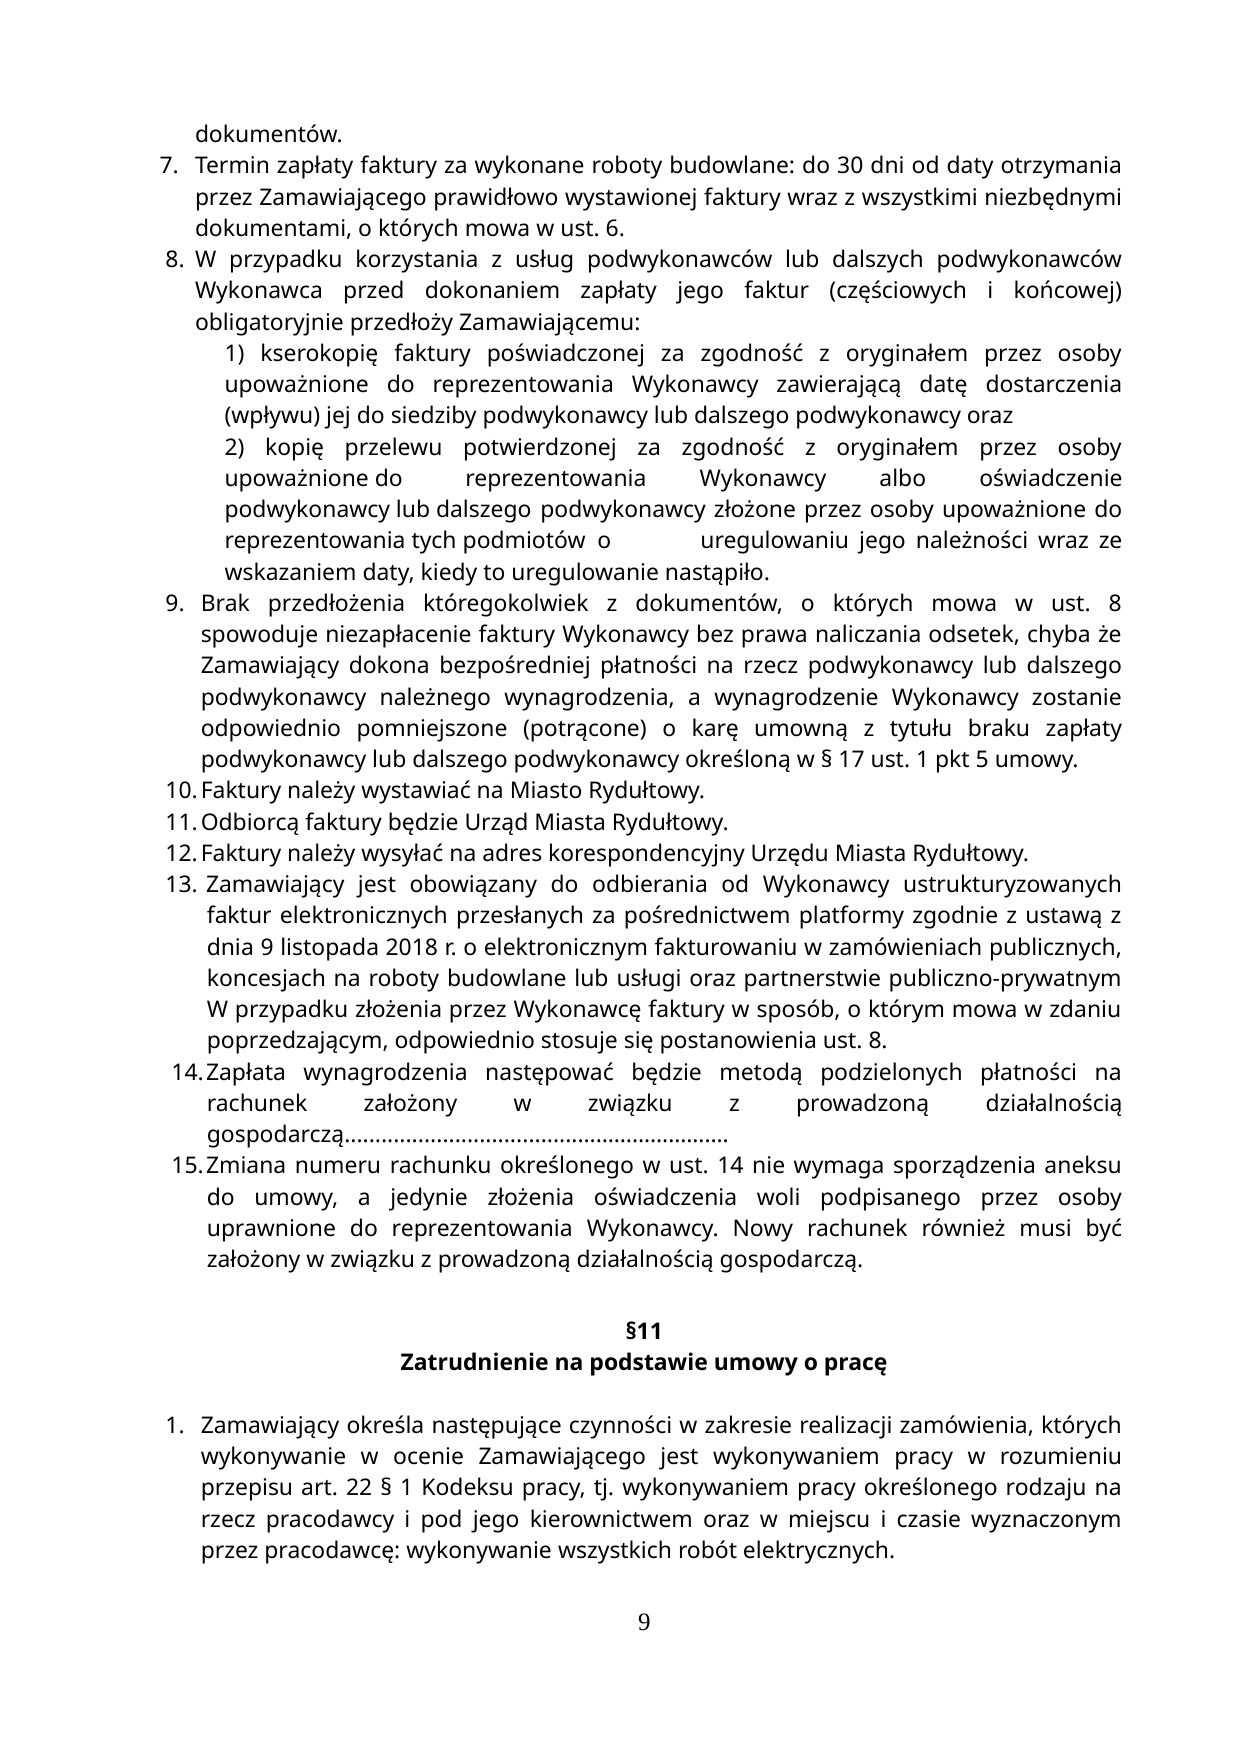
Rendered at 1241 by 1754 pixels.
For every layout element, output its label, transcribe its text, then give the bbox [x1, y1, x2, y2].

list Zapłata wynagrodzenia następować będzie metodą podzielonych płatności na rachunek założony w związku z prowadzoną działalnością gospodarczą......................................……………………. [171, 1056, 1123, 1149]
text §11 [165, 1315, 1123, 1346]
list Termin zapłaty faktury za wykonane roboty budowlane: do 30 dni od daty otrzymania przez Zamawiającego prawidłowo wystawionej faktury wraz z wszystkimi niezbędnymi dokumentami, o których mowa w ust. 6. [159, 149, 1123, 243]
list Faktury należy wysyłać na adres korespondencyjny Urzędu Miasta Rydułtowy. [165, 837, 1123, 868]
list 1) kserokopię faktury poświadczonej za zgodność z oryginałem przez osoby upoważnione do reprezentowania Wykonawcy zawierającą datę dostarczenia (wpływu) jej do siedziby podwykonawcy lub dalszego podwykonawcy oraz [159, 337, 1123, 431]
list 2) kopię przelewu potwierdzonej za zgodność z oryginałem przez osoby upoważnione do reprezentowania Wykonawcy albo oświadczenie podwykonawcy lub dalszego podwykonawcy złożone przez osoby upoważnione do reprezentowania tych podmiotów o uregulowaniu jego należności wraz ze wskazaniem daty, kiedy to uregulowanie nastąpiło. [159, 431, 1123, 587]
list Odbiorcą faktury będzie Urząd Miasta Rydułtowy. [165, 806, 1123, 837]
list dokumentów. [165, 118, 1123, 149]
list W przypadku korzystania z usług podwykonawców lub dalszych podwykonawców Wykonawca przed dokonaniem zapłaty jego faktur (częściowych i końcowej) obligatoryjnie przedłoży Zamawiającemu: [165, 243, 1123, 337]
list Zmiana numeru rachunku określonego w ust. 14 nie wymaga sporządzenia aneksu do umowy, a jedynie złożenia oświadczenia woli podpisanego przez osoby uprawnione do reprezentowania Wykonawcy. Nowy rachunek również musi być założony w związku z prowadzoną działalnością gospodarczą. [171, 1149, 1123, 1274]
list Zamawiający określa następujące czynności w zakresie realizacji zamówienia, których wykonywanie w ocenie Zamawiającego jest wykonywaniem pracy w rozumieniu przepisu art. 22 § 1 Kodeksu pracy, tj. wykonywaniem pracy określonego rodzaju na rzecz pracodawcy i pod jego kierownictwem oraz w miejscu i czasie wyznaczonym przez pracodawcę: wykonywanie wszystkich robót elektrycznych. [165, 1409, 1123, 1565]
list Brak przedłożenia któregokolwiek z dokumentów, o których mowa w ust. 8 spowoduje niezapłacenie faktury Wykonawcy bez prawa naliczania odsetek, chyba że Zamawiający dokona bezpośredniej płatności na rzecz podwykonawcy lub dalszego podwykonawcy należnego wynagrodzenia, a wynagrodzenie Wykonawcy zostanie odpowiednio pomniejszone (potrącone) o karę umowną z tytułu braku zapłaty podwykonawcy lub dalszego podwykonawcy określoną w § 17 ust. 1 pkt 5 umowy. [165, 587, 1123, 774]
text Zatrudnienie na podstawie umowy o pracę [165, 1346, 1123, 1377]
list Zamawiający jest obowiązany do odbierania od Wykonawcy ustrukturyzowanych faktur elektronicznych przesłanych za pośrednictwem platformy zgodnie z ustawą z dnia 9 listopada 2018 r. o elektronicznym fakturowaniu w zamówieniach publicznych, koncesjach na roboty budowlane lub usługi oraz partnerstwie publiczno-prywatnym W przypadku złożenia przez Wykonawcę faktury w sposób, o którym mowa w zdaniu poprzedzającym, odpowiednio stosuje się postanowienia ust. 8. [165, 868, 1123, 1056]
list Faktury należy wystawiać na Miasto Rydułtowy. [165, 774, 1123, 806]
